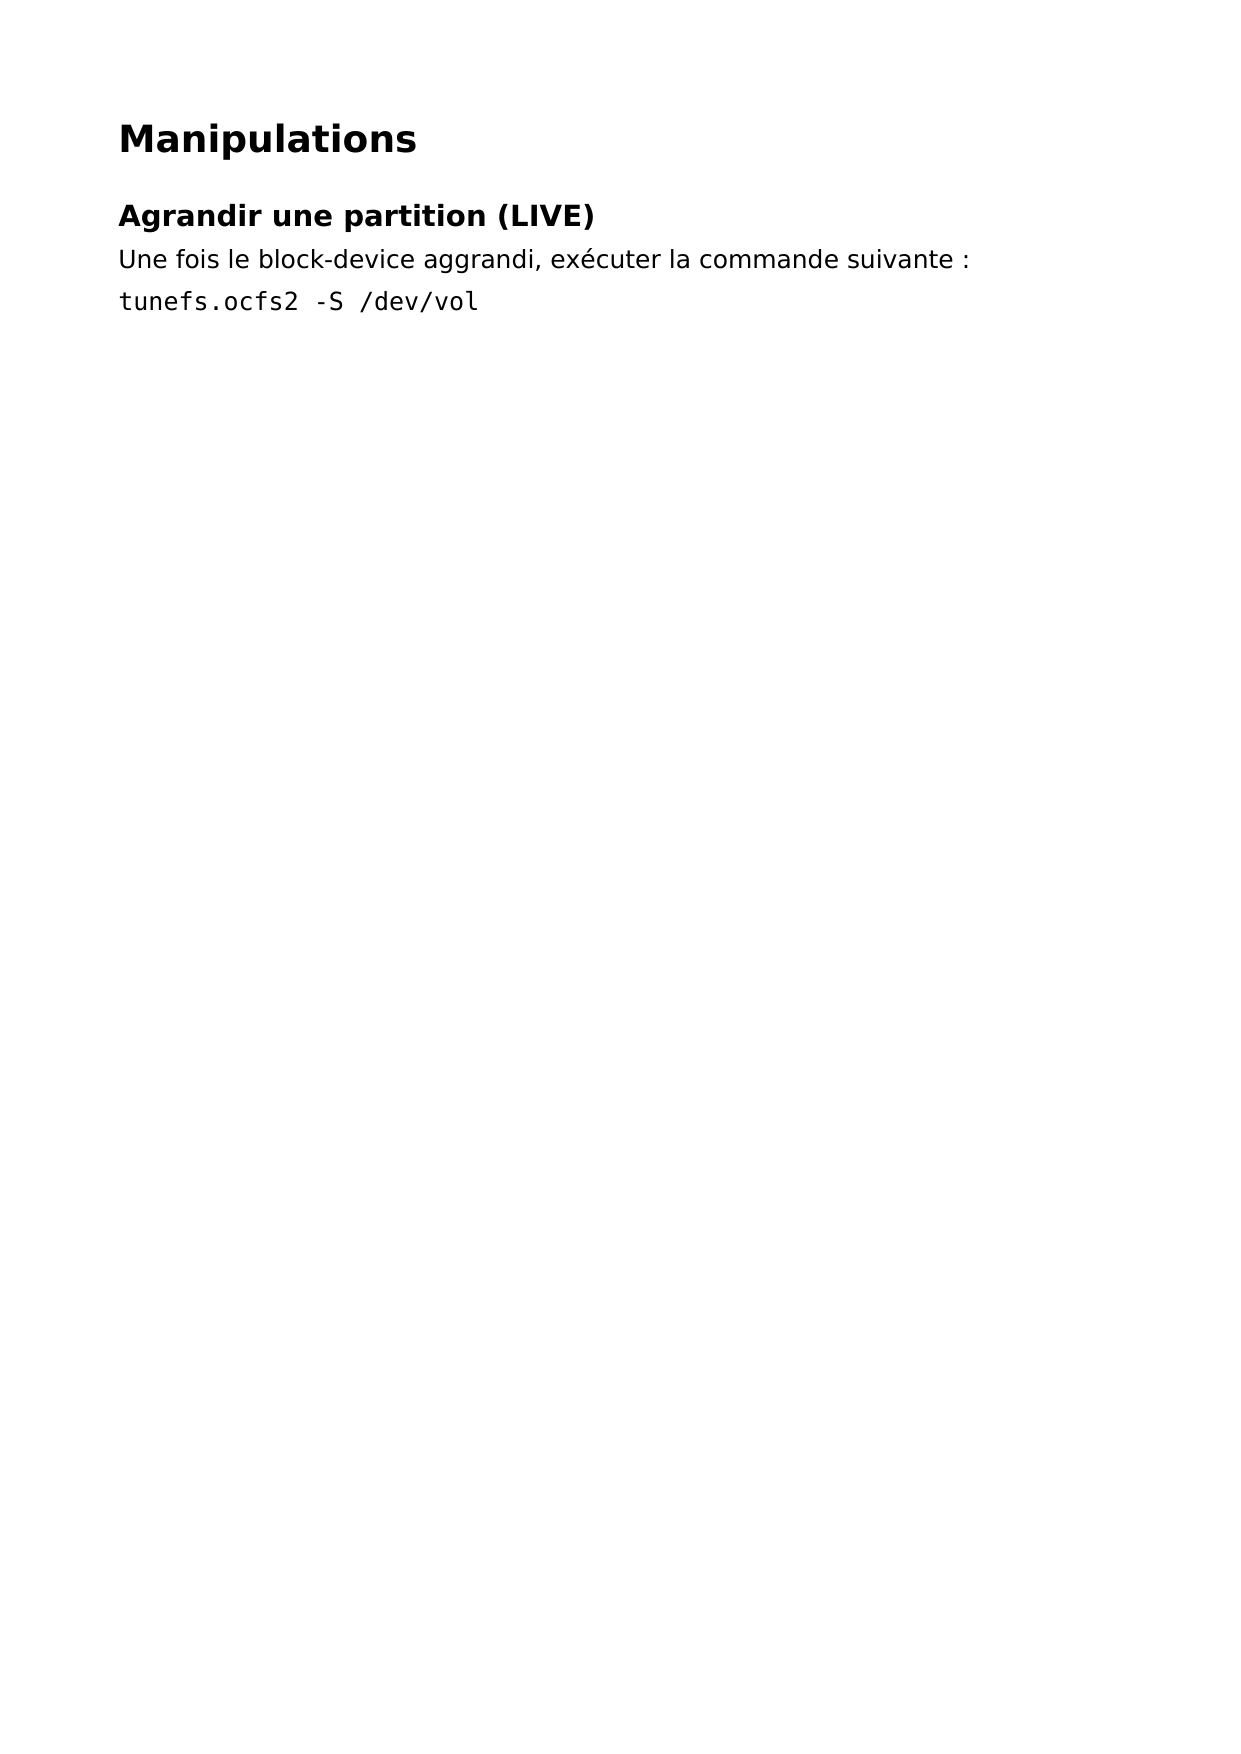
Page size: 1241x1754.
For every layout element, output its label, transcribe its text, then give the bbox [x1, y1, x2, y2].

text Une fois le block-device aggrandi, exécuter la commande suivante : [118, 246, 1122, 275]
text tunefs.ocfs2 -S /dev/vol [118, 287, 1122, 317]
subtitle Manipulations [118, 118, 1122, 162]
subtitle Agrandir une partition (LIVE) [118, 199, 1122, 233]
